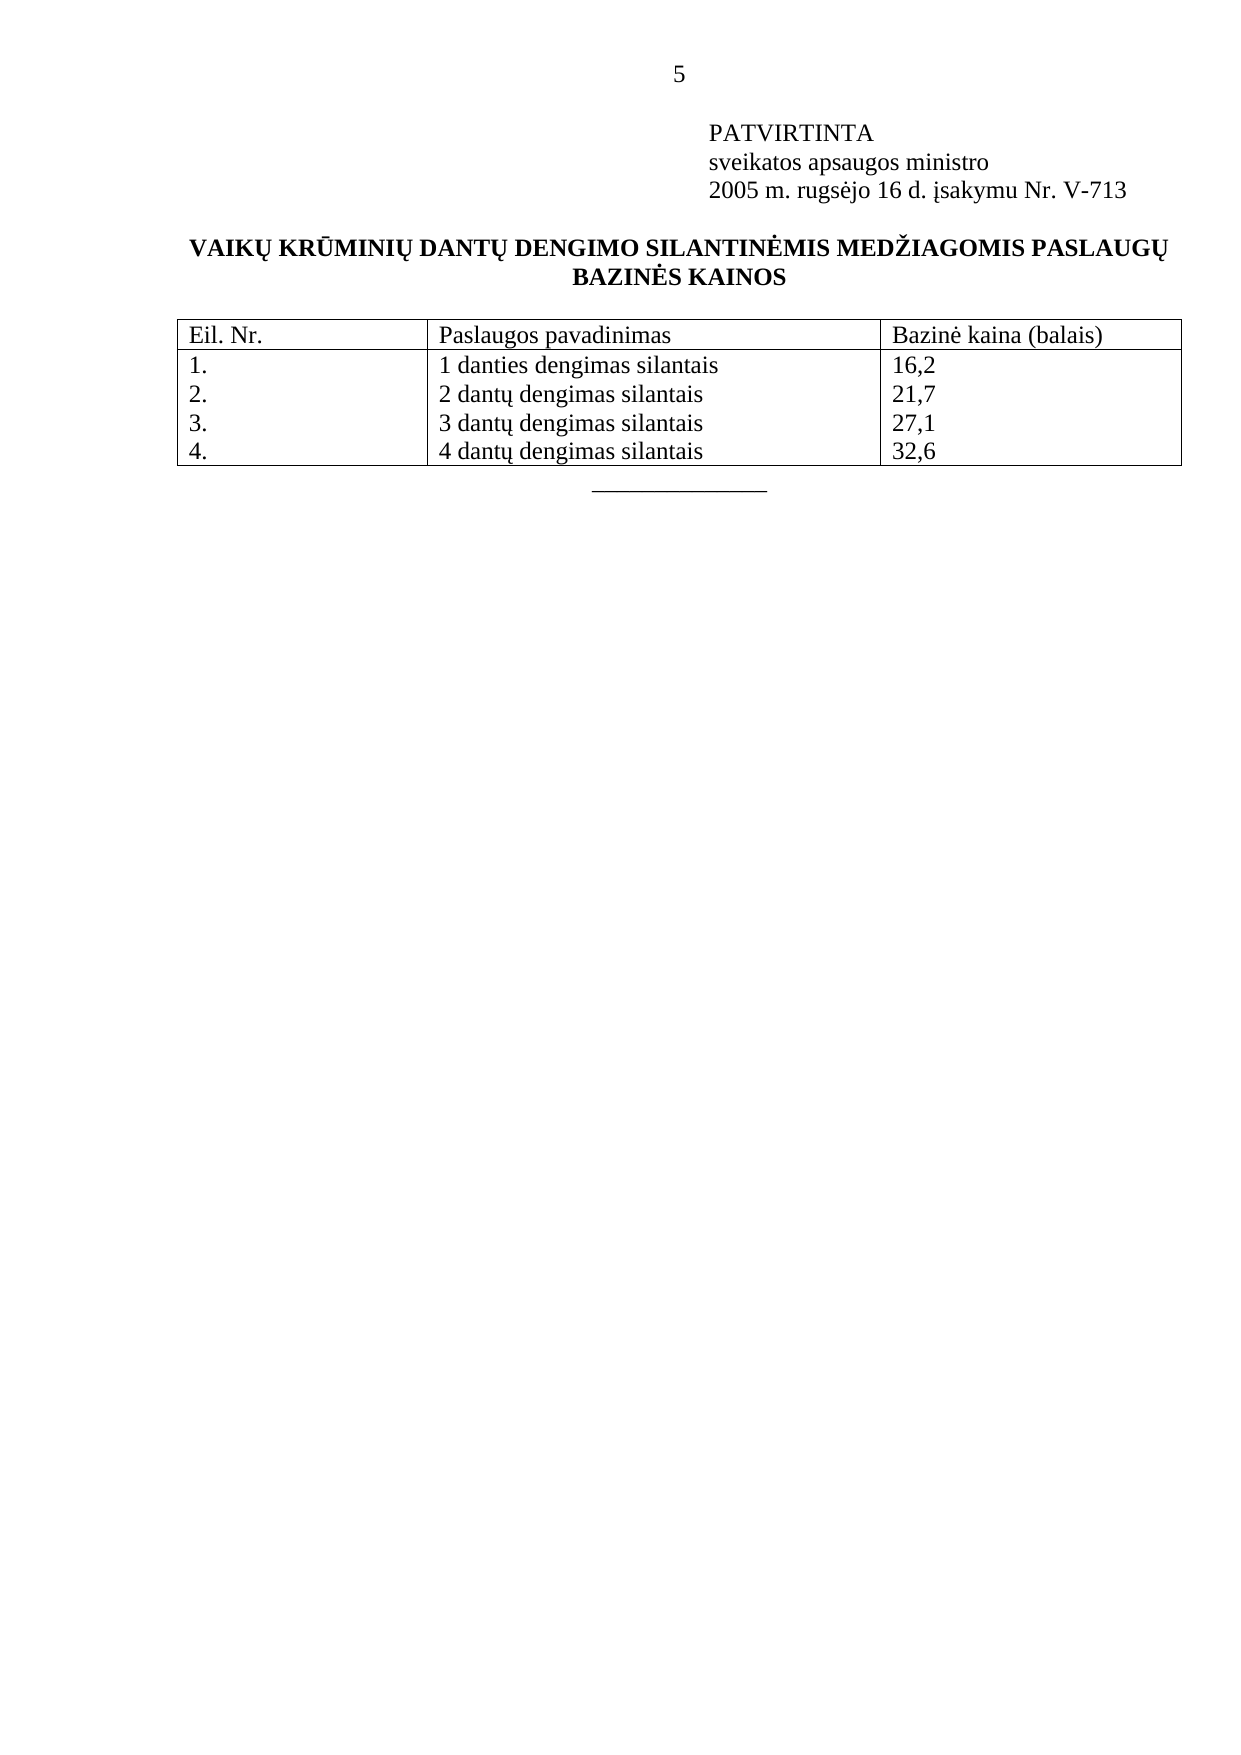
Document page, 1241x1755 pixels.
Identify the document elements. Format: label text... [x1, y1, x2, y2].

text VAIKŲ KRŪMINIŲ DANTŲ DENGIMO SILANTINĖMIS MEDŽIAGOMIS PASLAUGŲ BAZINĖS KAINOS [177, 233, 1181, 291]
table_header Eil. Nr. [178, 320, 427, 349]
table_cell 1. [178, 350, 427, 379]
table_cell 2. [178, 379, 427, 408]
table_cell 2 dantų dengimas silantais [428, 379, 880, 408]
text PATVIRTINTA [709, 118, 1181, 147]
table_cell 27,1 [881, 408, 1181, 436]
table_cell 3. [178, 408, 427, 436]
table_cell 4 dantų dengimas silantais [428, 436, 880, 465]
table_cell 4. [178, 436, 427, 465]
table_cell 21,7 [881, 379, 1181, 408]
table_header Bazinė kaina (balais) [881, 320, 1181, 349]
table_cell 16,2 [881, 350, 1181, 379]
table_cell 3 dantų dengimas silantais [428, 408, 880, 436]
table_cell 1 danties dengimas silantais [428, 350, 880, 379]
table_header Paslaugos pavadinimas [428, 320, 880, 349]
text sveikatos apsaugos ministro [177, 147, 1181, 176]
text ______________ [177, 466, 1181, 495]
table_cell 32,6 [881, 436, 1181, 465]
text 2005 m. rugsėjo 16 d. įsakymu Nr. V-713 [177, 176, 1181, 204]
